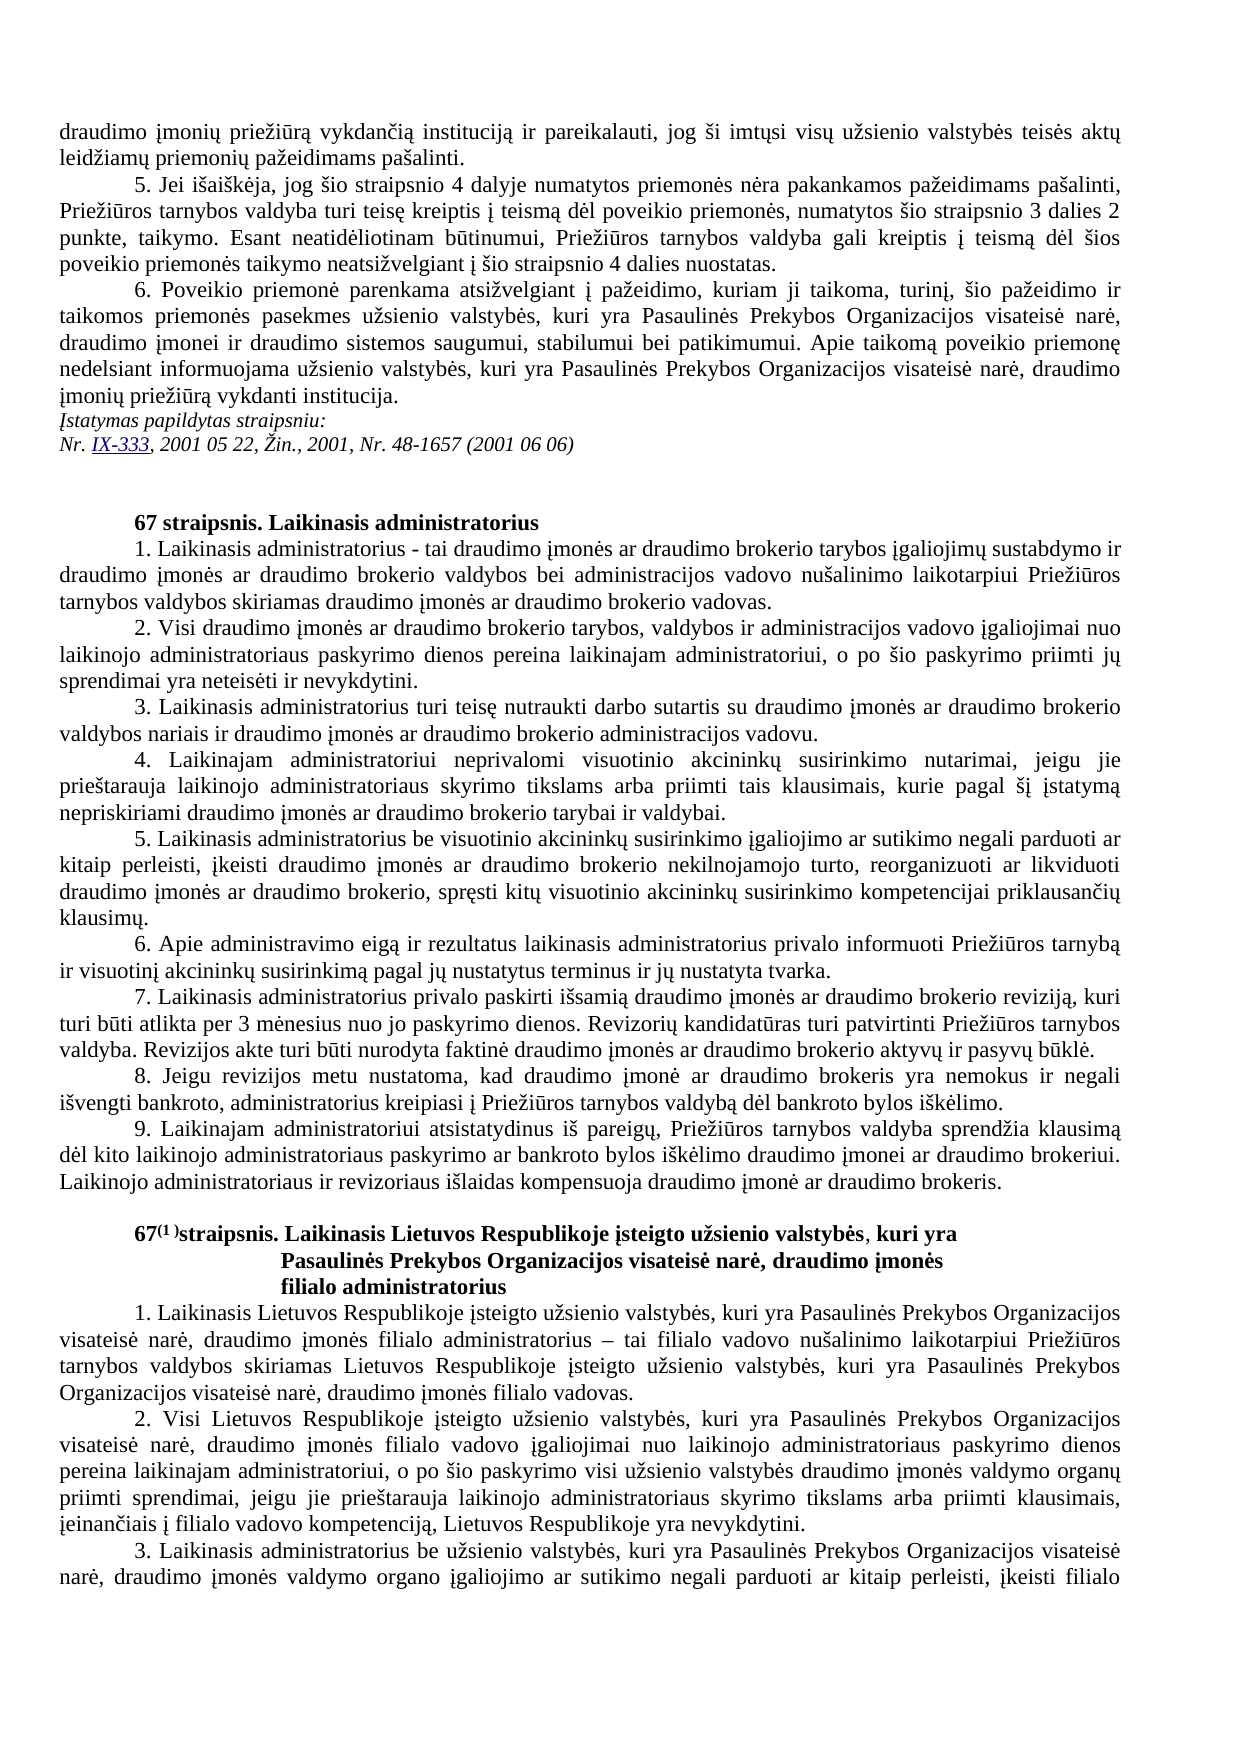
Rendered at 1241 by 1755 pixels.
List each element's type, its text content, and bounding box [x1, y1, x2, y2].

text Įstatymas papildytas straipsniu: [59, 408, 1122, 432]
text 8. Jeigu revizijos metu nustatoma, kad draudimo įmonė ar draudimo brokeris yra nemokus ir negali išvengti bankroto, administratorius kreipiasi į Priežiūros tarnybos valdybą dėl bankroto bylos iškėlimo. [59, 1062, 1122, 1115]
text 3. Laikinasis administratorius turi teisę nutraukti darbo sutartis su draudimo įmonės ar draudimo brokerio valdybos nariais ir draudimo įmonės ar draudimo brokerio administracijos vadovu. [59, 693, 1122, 746]
text Pasaulinės Prekybos Organizacijos visateisė narė, draudimo įmonės [281, 1247, 1122, 1273]
text filialo administratorius [281, 1273, 1122, 1299]
text 4. Laikinajam administratoriui neprivalomi visuotinio akcininkų susirinkimo nutarimai, jeigu jie prieštarauja laikinojo administratoriaus skyrimo tikslams arba priimti tais klausimais, kurie pagal šį įstatymą nepriskiriami draudimo įmonės ar draudimo brokerio tarybai ir valdybai. [59, 746, 1122, 825]
text 2. Visi Lietuvos Respublikoje įsteigto užsienio valstybės, kuri yra Pasaulinės Prekybos Organizacijos visateisė narė, draudimo įmonės filialo vadovo įgaliojimai nuo laikinojo administratoriaus paskyrimo dienos pereina laikinajam administratoriui, o po šio paskyrimo visi užsienio valstybės draudimo įmonės valdymo organų priimti sprendimai, jeigu jie prieštarauja laikinojo administratoriaus skyrimo tikslams arba priimti klausimais, įeinančiais į filialo vadovo kompetenciją, Lietuvos Respublikoje yra nevykdytini. [59, 1405, 1122, 1537]
text 67(1 )straipsnis. Laikinasis Lietuvos Respublikoje įsteigto užsienio valstybės, kuri yra [134, 1220, 1122, 1247]
text 6. Poveikio priemonė parenkama atsižvelgiant į pažeidimo, kuriam ji taikoma, turinį, šio pažeidimo ir taikomos priemonės pasekmes užsienio valstybės, kuri yra Pasaulinės Prekybos Organizacijos visateisė narė, draudimo įmonei ir draudimo sistemos saugumui, stabilumui bei patikimumui. Apie taikomą poveikio priemonę nedelsiant informuojama užsienio valstybės, kuri yra Pasaulinės Prekybos Organizacijos visateisė narė, draudimo įmonių priežiūrą vykdanti institucija. [59, 276, 1122, 408]
text 6. Apie administravimo eigą ir rezultatus laikinasis administratorius privalo informuoti Priežiūros tarnybą ir visuotinį akcininkų susirinkimą pagal jų nustatytus terminus ir jų nustatyta tvarka. [59, 931, 1122, 983]
text 5. Jei išaiškėja, jog šio straipsnio 4 dalyje numatytos priemonės nėra pakankamos pažeidimams pašalinti, Priežiūros tarnybos valdyba turi teisę kreiptis į teismą dėl poveikio priemonės, numatytos šio straipsnio 3 dalies 2 punkte, taikymo. Esant neatidėliotinam būtinumui, Priežiūros tarnybos valdyba gali kreiptis į teismą dėl šios poveikio priemonės taikymo neatsižvelgiant į šio straipsnio 4 dalies nuostatas. [59, 171, 1122, 276]
text draudimo įmonių priežiūrą vykdančią instituciją ir pareikalauti, jog ši imtųsi visų užsienio valstybės teisės aktų leidžiamų priemonių pažeidimams pašalinti. [59, 118, 1122, 171]
text 1. Laikinasis Lietuvos Respublikoje įsteigto užsienio valstybės, kuri yra Pasaulinės Prekybos Organizacijos visateisė narė, draudimo įmonės filialo administratorius – tai filialo vadovo nušalinimo laikotarpiui Priežiūros tarnybos valdybos skiriamas Lietuvos Respublikoje įsteigto užsienio valstybės, kuri yra Pasaulinės Prekybos Organizacijos visateisė narė, draudimo įmonės filialo vadovas. [59, 1299, 1122, 1405]
text 2. Visi draudimo įmonės ar draudimo brokerio tarybos, valdybos ir administracijos vadovo įgaliojimai nuo laikinojo administratoriaus paskyrimo dienos pereina laikinajam administratoriui, o po šio paskyrimo priimti jų sprendimai yra neteisėti ir nevykdytini. [59, 614, 1122, 693]
text 9. Laikinajam administratoriui atsistatydinus iš pareigų, Priežiūros tarnybos valdyba sprendžia klausimą dėl kito laikinojo administratoriaus paskyrimo ar bankroto bylos iškėlimo draudimo įmonei ar draudimo brokeriui. Laikinojo administratoriaus ir revizoriaus išlaidas kompensuoja draudimo įmonė ar draudimo brokeris. [59, 1115, 1122, 1194]
text 67 straipsnis. Laikinasis administratorius [59, 509, 1122, 535]
text 1. Laikinasis administratorius - tai draudimo įmonės ar draudimo brokerio tarybos įgaliojimų sustabdymo ir draudimo įmonės ar draudimo brokerio valdybos bei administracijos vadovo nušalinimo laikotarpiui Priežiūros tarnybos valdybos skiriamas draudimo įmonės ar draudimo brokerio vadovas. [59, 535, 1122, 614]
text Nr. IX-333, 2001 05 22, Žin., 2001, Nr. 48-1657 (2001 06 06) [59, 432, 1122, 456]
text 5. Laikinasis administratorius be visuotinio akcininkų susirinkimo įgaliojimo ar sutikimo negali parduoti ar kitaip perleisti, įkeisti draudimo įmonės ar draudimo brokerio nekilnojamojo turto, reorganizuoti ar likviduoti draudimo įmonės ar draudimo brokerio, spręsti kitų visuotinio akcininkų susirinkimo kompetencijai priklausančių klausimų. [59, 825, 1122, 931]
text 7. Laikinasis administratorius privalo paskirti išsamią draudimo įmonės ar draudimo brokerio reviziją, kuri turi būti atlikta per 3 mėnesius nuo jo paskyrimo dienos. Revizorių kandidatūras turi patvirtinti Priežiūros tarnybos valdyba. Revizijos akte turi būti nurodyta faktinė draudimo įmonės ar draudimo brokerio aktyvų ir pasyvų būklė. [59, 983, 1122, 1062]
text 3. Laikinasis administratorius be užsienio valstybės, kuri yra Pasaulinės Prekybos Organizacijos visateisė narė, draudimo įmonės valdymo organo įgaliojimo ar sutikimo negali parduoti ar kitaip perleisti, įkeisti filialo [59, 1537, 1122, 1589]
